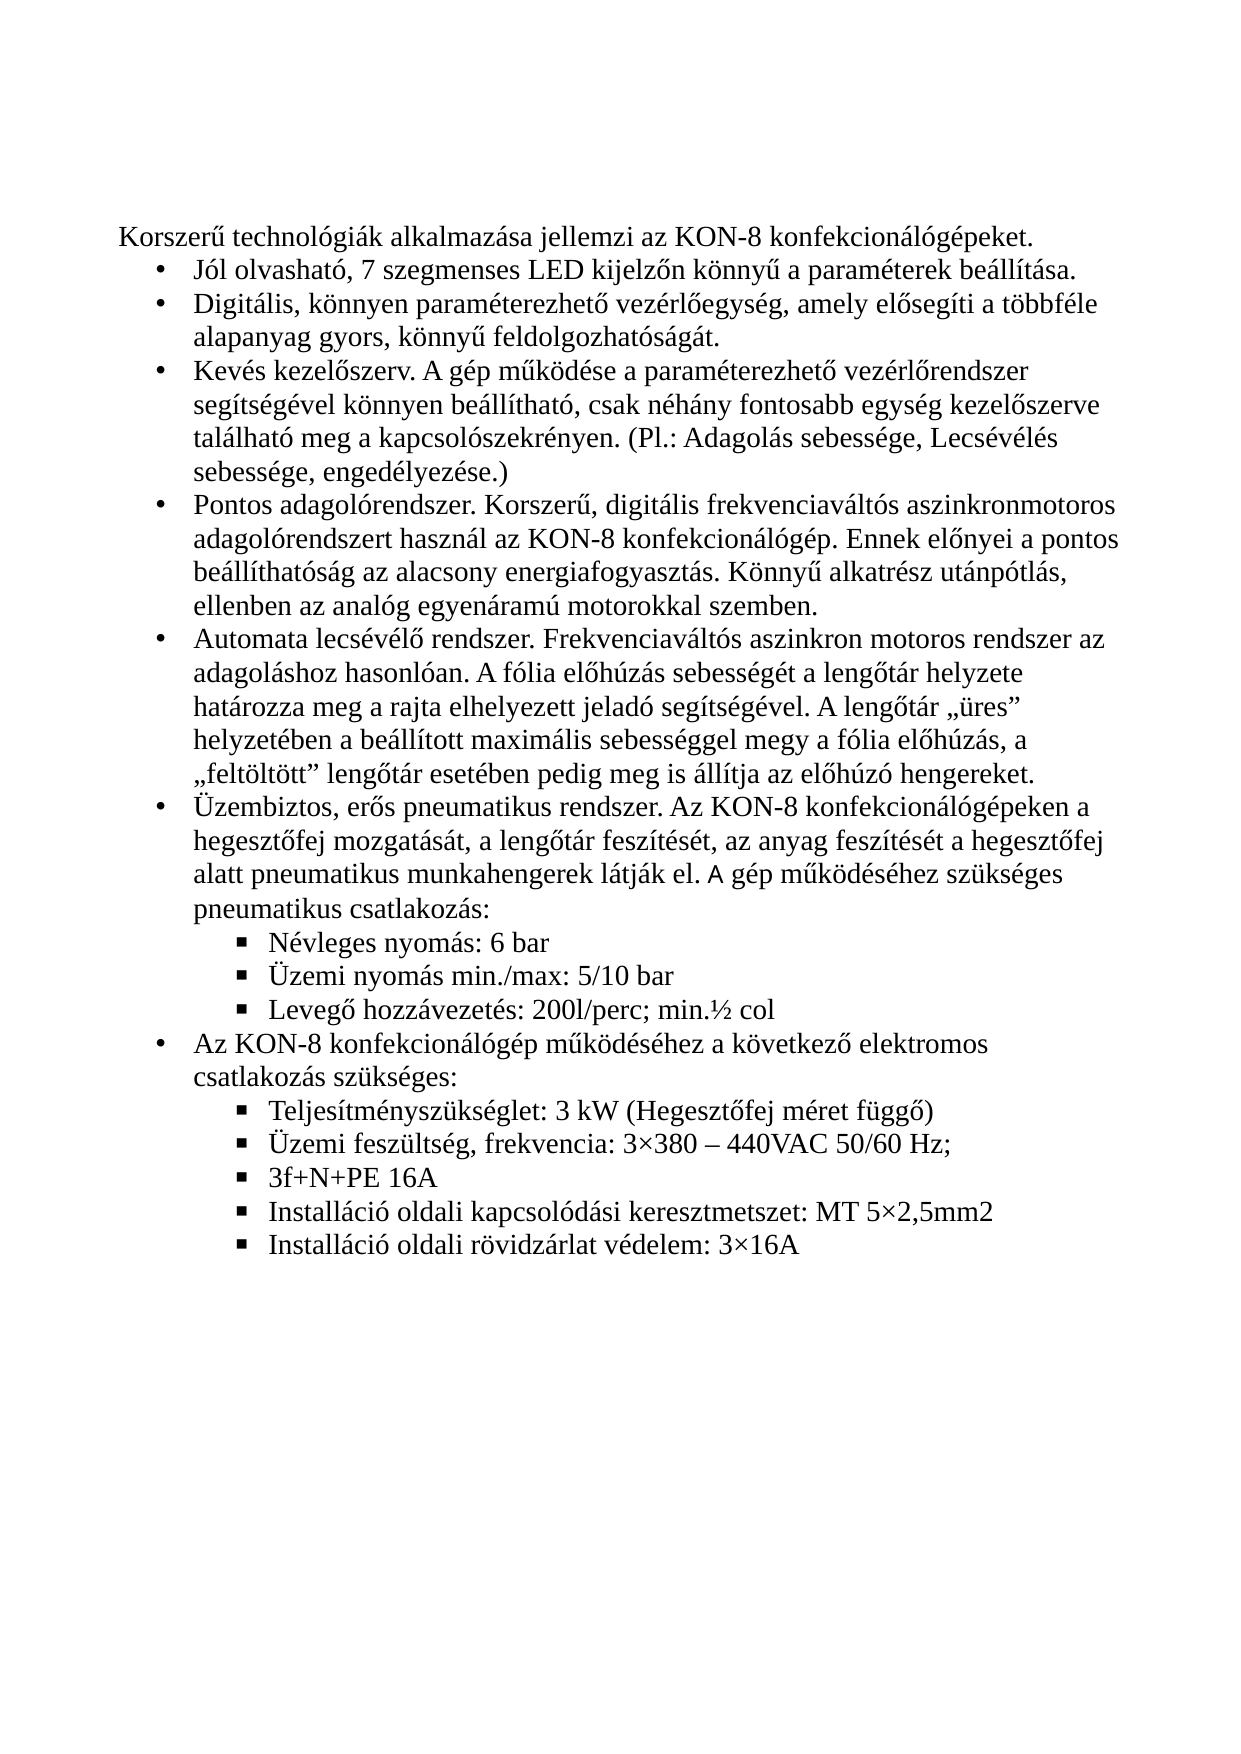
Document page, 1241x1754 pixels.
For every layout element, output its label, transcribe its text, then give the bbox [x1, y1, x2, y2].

list Jól olvasható, 7 szegmenses LED kijelzőn könnyű a paraméterek beállítása. [156, 252, 1122, 286]
list Üzemi feszültség, frekvencia: 3×380 – 440VAC 50/60 Hz; [231, 1127, 1122, 1160]
list Az KON-8 konfekcionálógép működéséhez a következő elektromos csatlakozás szükséges: [156, 1026, 1122, 1093]
list 3f+N+PE 16A [231, 1160, 1122, 1194]
list Levegő hozzávezetés: 200l/perc; min.½ col [231, 992, 1122, 1026]
list Installáció oldali rövidzárlat védelem: 3×16A [231, 1227, 1122, 1261]
list Kevés kezelőszerv. A gép működése a paraméterezhető vezérlőrendszer segítségével könnyen beállítható, csak néhány fontosabb egység kezelőszerve található meg a kapcsolószekrényen. (Pl.: Adagolás sebessége, Lecsévélés sebessége, engedélyezése.) [156, 353, 1122, 487]
list Üzembiztos, erős pneumatikus rendszer. Az KON-8 konfekcionálógépeken a hegesztőfej mozgatását, a lengőtár feszítését, az anyag feszítését a hegesztőfej alatt pneumatikus munkahengerek látják el. A gép működéséhez szükséges pneumatikus csatlakozás: [156, 789, 1122, 925]
list Automata lecsévélő rendszer. Frekvenciaváltós aszinkron motoros rendszer az adagoláshoz hasonlóan. A fólia előhúzás sebességét a lengőtár helyzete határozza meg a rajta elhelyezett jeladó segítségével. A lengőtár „üres” helyzetében a beállított maximális sebességgel megy a fólia előhúzás, a „feltöltött” lengőtár esetében pedig meg is állítja az előhúzó hengereket. [156, 622, 1122, 789]
list Digitális, könnyen paraméterezhető vezérlőegység, amely elősegíti a többféle alapanyag gyors, könnyű feldolgozhatóságát. [156, 286, 1122, 353]
list Installáció oldali kapcsolódási keresztmetszet: MT 5×2,5mm2 [231, 1194, 1122, 1227]
list Névleges nyomás: 6 bar [231, 925, 1122, 958]
list Üzemi nyomás min./max: 5/10 bar [231, 958, 1122, 992]
list Pontos adagolórendszer. Korszerű, digitális frekvenciaváltós aszinkronmotoros adagolórendszert használ az KON-8 konfekcionálógép. Ennek előnyei a pontos beállíthatóság az alacsony energiafogyasztás. Könnyű alkatrész utánpótlás, ellenben az analóg egyenáramú motorokkal szemben. [156, 487, 1122, 622]
list Teljesítményszükséglet: 3 kW (Hegesztőfej méret függő) [231, 1093, 1122, 1127]
text Korszerű technológiák alkalmazása jellemzi az KON-8 konfekcionálógépeket. [118, 219, 1122, 252]
